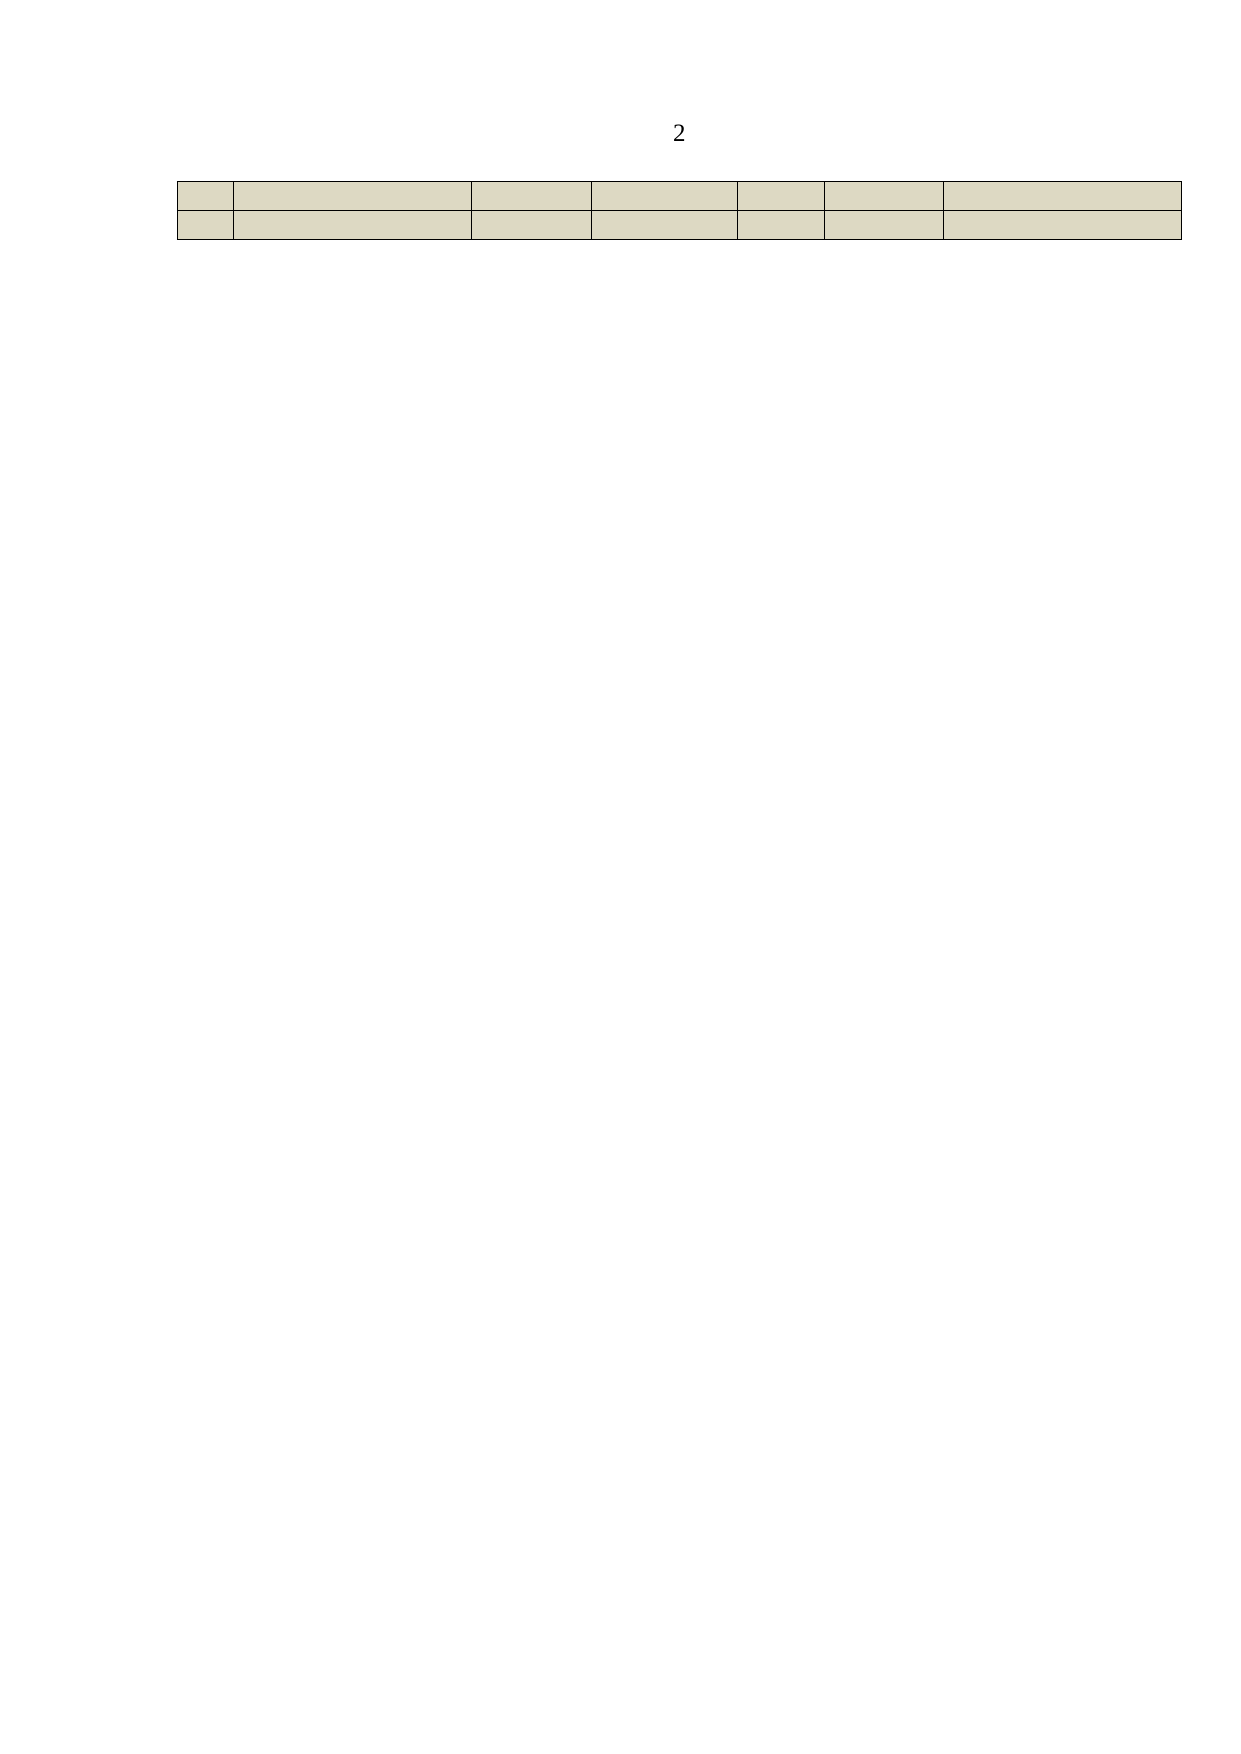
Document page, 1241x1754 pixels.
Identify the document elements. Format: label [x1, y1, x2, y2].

table_cell [234, 211, 471, 239]
table_cell [738, 211, 824, 239]
table_cell [944, 182, 1181, 210]
table_cell [738, 182, 824, 210]
table_cell [178, 182, 233, 210]
table_cell [178, 211, 233, 239]
table_cell [472, 182, 591, 210]
table_cell [592, 211, 737, 239]
table_cell [592, 182, 737, 210]
table_cell [825, 211, 943, 239]
table_cell [825, 182, 943, 210]
table_cell [472, 211, 591, 239]
table_cell [234, 182, 471, 210]
table_cell [944, 211, 1181, 239]
